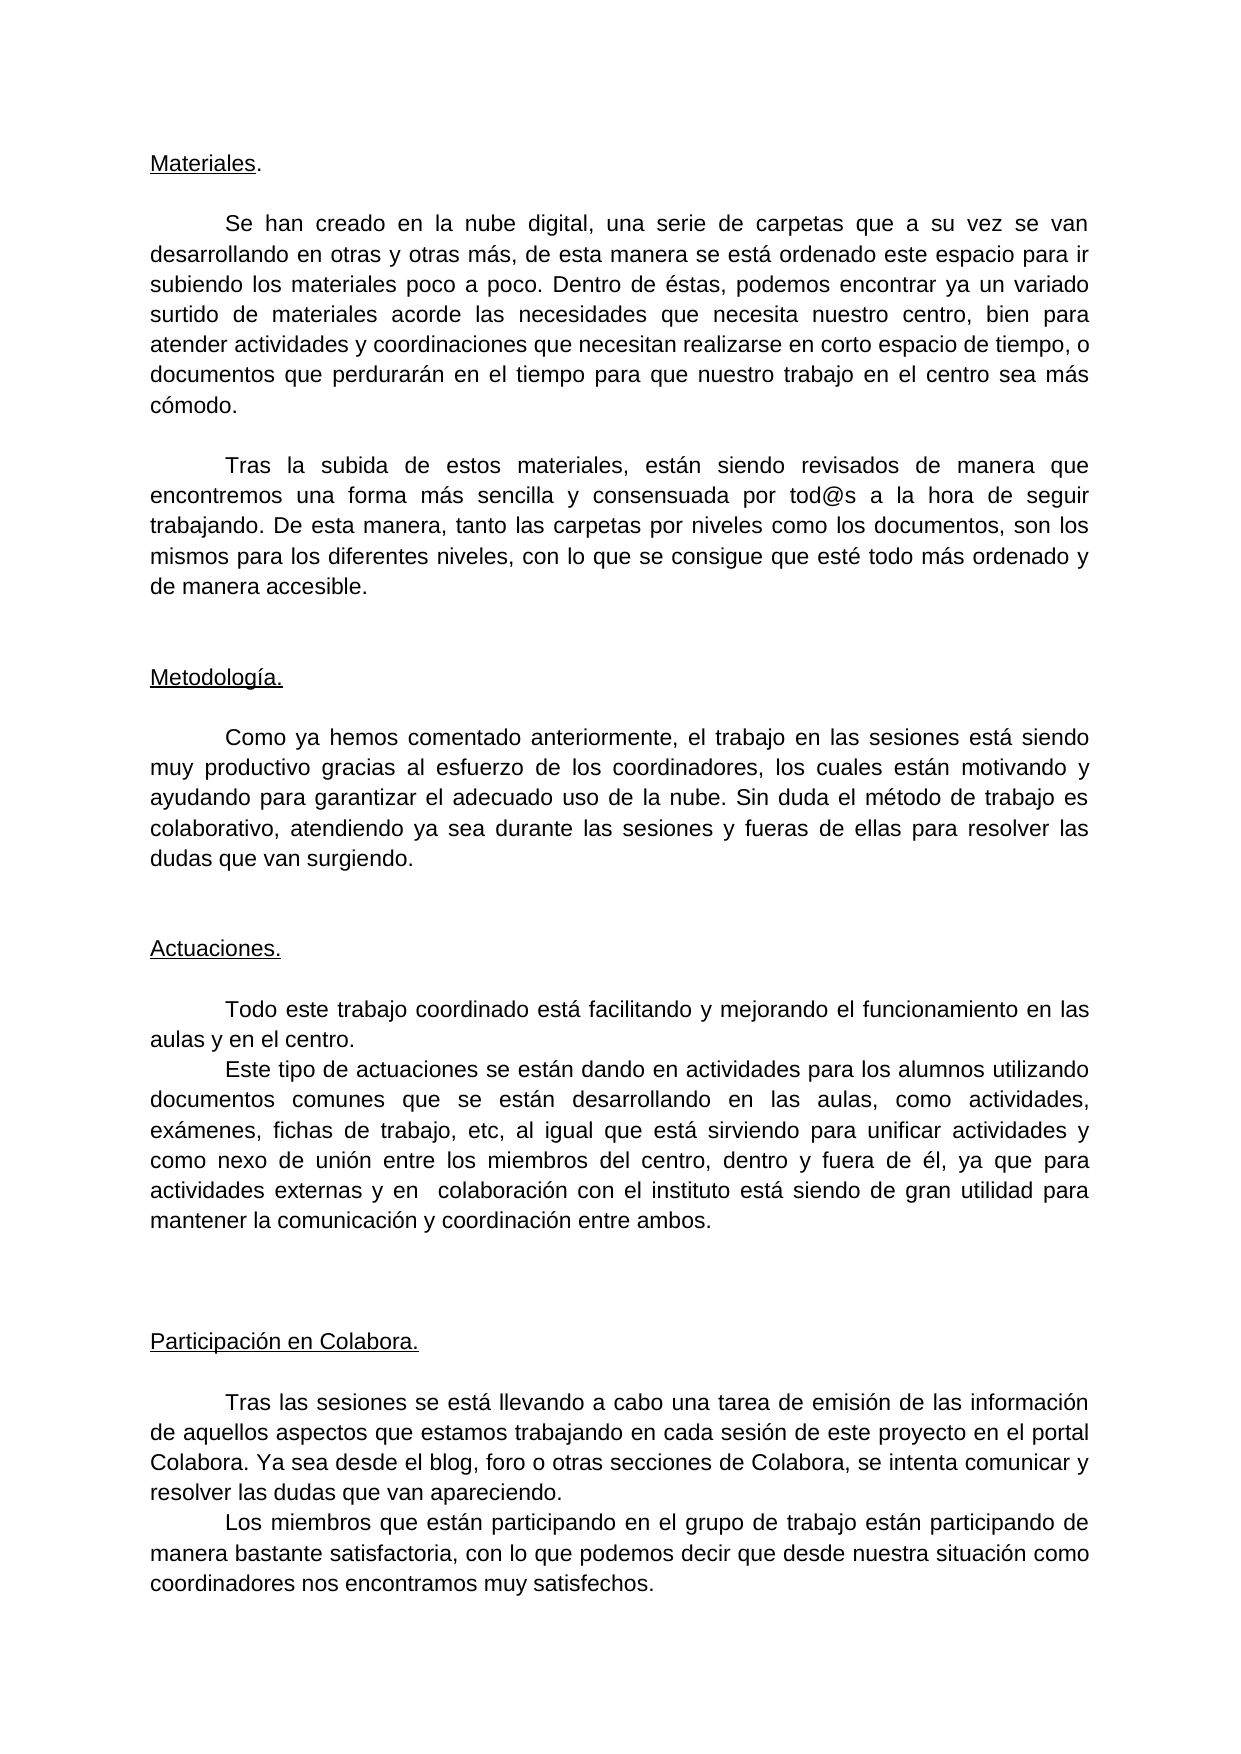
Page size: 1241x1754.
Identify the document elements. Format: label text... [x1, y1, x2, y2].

text Actuaciones. [150, 935, 1090, 962]
text Este tipo de actuaciones se están dando en actividades para los alumnos utilizando documentos comunes que se están desarrollando en las aulas, como actividades, exámenes, fichas de trabajo, etc, al igual que está sirviendo para unificar actividades y como nexo de unión entre los miembros del centro, dentro y fuera de él, ya que para actividades externas y en colaboración con el instituto está siendo de gran utilidad para mantener la comunicación y coordinación entre ambos. [150, 1056, 1090, 1234]
text Como ya hemos comentado anteriormente, el trabajo en las sesiones está siendo muy productivo gracias al esfuerzo de los coordinadores, los cuales están motivando y ayudando para garantizar el adecuado uso de la nube. Sin duda el método de trabajo es colaborativo, atendiendo ya sea durante las sesiones y fueras de ellas para resolver las dudas que van surgiendo. [150, 724, 1090, 871]
text Se han creado en la nube digital, una serie de carpetas que a su vez se van desarrollando en otras y otras más, de esta manera se está ordenado este espacio para ir subiendo los materiales poco a poco. Dentro de éstas, podemos encontrar ya un variado surtido de materiales acorde las necesidades que necesita nuestro centro, bien para atender actividades y coordinaciones que necesitan realizarse en corto espacio de tiempo, o documentos que perdurarán en el tiempo para que nuestro trabajo en el centro sea más cómodo. [150, 210, 1090, 418]
text Tras la subida de estos materiales, están siendo revisados de manera que encontremos una forma más sencilla y consensuada por tod@s a la hora de seguir trabajando. De esta manera, tanto las carpetas por niveles como los documentos, son los mismos para los diferentes niveles, con lo que se consigue que esté todo más ordenado y de manera accesible. [150, 452, 1090, 599]
text Los miembros que están participando en el grupo de trabajo están participando de manera bastante satisfactoria, con lo que podemos decir que desde nuestra situación como coordinadores nos encontramos muy satisfechos. [150, 1509, 1090, 1596]
text Metodología. [150, 663, 1090, 690]
text Materiales. [150, 150, 1090, 176]
text Participación en Colabora. [150, 1328, 1090, 1354]
text Tras las sesiones se está llevando a cabo una tarea de emisión de las información de aquellos aspectos que estamos trabajando en cada sesión de este proyecto en el portal Colabora. Ya sea desde el blog, foro o otras secciones de Colabora, se intenta comunicar y resolver las dudas que van apareciendo. [150, 1388, 1090, 1506]
text Todo este trabajo coordinado está facilitando y mejorando el funcionamiento en las aulas y en el centro. [150, 996, 1090, 1052]
